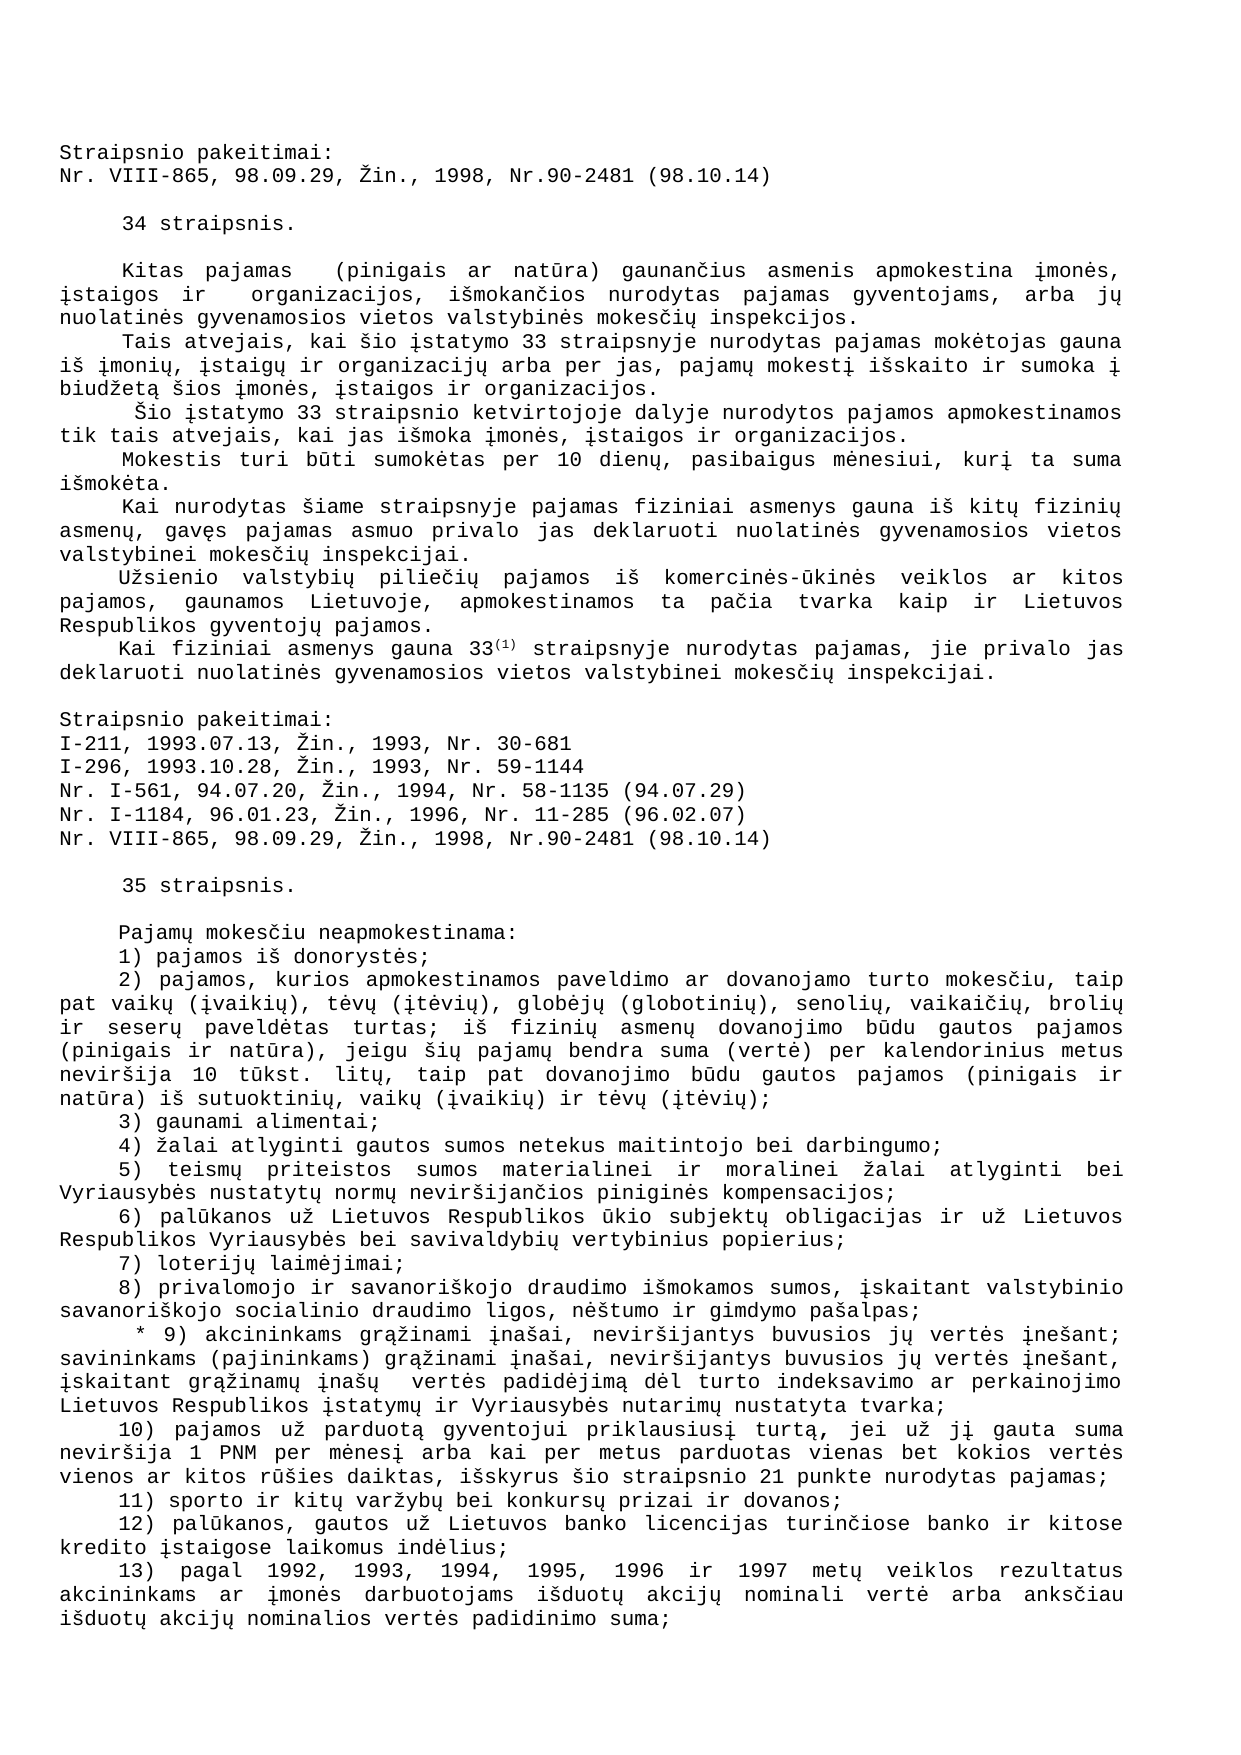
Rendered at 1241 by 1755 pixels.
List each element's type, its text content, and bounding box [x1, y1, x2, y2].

text Šio įstatymo 33 straipsnio ketvirtojoje dalyje nurodytos pajamos apmokestinamos tik tais atvejais, kai jas išmoka įmonės, įstaigos ir organizacijos. [59, 402, 1122, 449]
text Pajamų mokesčiu neapmokestinama: [59, 922, 1124, 946]
text 8) privalomojo ir savanoriškojo draudimo išmokamos sumos, įskaitant valstybinio savanoriškojo socialinio draudimo ligos, nėštumo ir gimdymo pašalpas; [59, 1277, 1124, 1324]
text Tais atvejais, kai šio įstatymo 33 straipsnyje nurodytas pajamas mokėtojas gauna iš įmonių, įstaigų ir organizacijų arba per jas, pajamų mokestį išskaito ir sumoka į biudžetą šios įmonės, įstaigos ir organizacijos. [59, 331, 1122, 402]
text 11) sporto ir kitų varžybų bei konkursų prizai ir dovanos; [59, 1489, 1124, 1513]
text Nr. I-1184, 96.01.23, Žin., 1996, Nr. 11-285 (96.02.07) [59, 804, 1122, 827]
text 10) pajamos už parduotą gyventojui priklausiusį turtą, jei už jį gauta suma neviršija 1 PNM per mėnesį arba kai per metus parduotas vienas bet kokios vertės vienos ar kitos rūšies daiktas, išskyrus šio straipsnio 21 punkte nurodytas pajamas; [59, 1419, 1124, 1489]
text * 9) akcininkams grąžinami įnašai, neviršijantys buvusios jų vertės įnešant; savininkams (pajininkams) grąžinami įnašai, neviršijantys buvusios jų vertės įnešant, įskaitant grąžinamų įnašų vertės padidėjimą dėl turto indeksavimo ar perkainojimo Lietuvos Respublikos įstatymų ir Vyriausybės nutarimų nustatyta tvarka; [59, 1324, 1122, 1419]
text 4) žalai atlyginti gautos sumos netekus maitintojo bei darbingumo; [59, 1135, 1124, 1158]
text 7) loterijų laimėjimai; [59, 1253, 1124, 1277]
text Kai nurodytas šiame straipsnyje pajamas fiziniai asmenys gauna iš kitų fizinių asmenų, gavęs pajamas asmuo privalo jas deklaruoti nuolatinės gyvenamosios vietos valstybinei mokesčių inspekcijai. [59, 496, 1122, 567]
text 34 straipsnis. [59, 213, 1122, 236]
text Kai fiziniai asmenys gauna 33(1) straipsnyje nurodytas pajamas, jie privalo jas deklaruoti nuolatinės gyvenamosios vietos valstybinei mokesčių inspekcijai. [59, 638, 1124, 686]
text 5) teismų priteistos sumos materialinei ir moralinei žalai atlyginti bei Vyriausybės nustatytų normų neviršijančios piniginės kompensacijos; [59, 1158, 1124, 1206]
text 6) palūkanos už Lietuvos Respublikos ūkio subjektų obligacijas ir už Lietuvos Respublikos Vyriausybės bei savivaldybių vertybinius popierius; [59, 1206, 1124, 1253]
text 13) pagal 1992, 1993, 1994, 1995, 1996 ir 1997 metų veiklos rezultatus akcininkams ar įmonės darbuotojams išduotų akcijų nominali vertė arba anksčiau išduotų akcijų nominalios vertės padidinimo suma; [59, 1561, 1124, 1631]
text Straipsnio pakeitimai: [59, 709, 1122, 733]
text I-211, 1993.07.13, Žin., 1993, Nr. 30-681 [59, 733, 1122, 757]
text Kitas pajamas (pinigais ar natūra) gaunančius asmenis apmokestina įmonės, įstaigos ir organizacijos, išmokančios nurodytas pajamas gyventojams, arba jų nuolatinės gyvenamosios vietos valstybinės mokesčių inspekcijos. [59, 260, 1122, 331]
text 35 straipsnis. [59, 875, 1122, 898]
text 3) gaunami alimentai; [59, 1111, 1124, 1135]
text I-296, 1993.10.28, Žin., 1993, Nr. 59-1144 [59, 757, 1122, 780]
text Užsienio valstybių piliečių pajamos iš komercinės-ūkinės veiklos ar kitos pajamos, gaunamos Lietuvoje, apmokestinamos ta pačia tvarka kaip ir Lietuvos Respublikos gyventojų pajamos. [59, 567, 1124, 638]
text 12) palūkanos, gautos už Lietuvos banko licencijas turinčiose banko ir kitose kredito įstaigose laikomus indėlius; [59, 1513, 1124, 1561]
text Nr. VIII-865, 98.09.29, Žin., 1998, Nr.90-2481 (98.10.14) [59, 165, 1122, 189]
text Straipsnio pakeitimai: [59, 142, 1122, 165]
text Nr. VIII-865, 98.09.29, Žin., 1998, Nr.90-2481 (98.10.14) [59, 827, 1122, 851]
text 1) pajamos iš donorystės; [59, 946, 1124, 969]
text Mokestis turi būti sumokėtas per 10 dienų, pasibaigus mėnesiui, kurį ta suma išmokėta. [59, 449, 1122, 496]
text Nr. I-561, 94.07.20, Žin., 1994, Nr. 58-1135 (94.07.29) [59, 780, 1122, 804]
text 2) pajamos, kurios apmokestinamos paveldimo ar dovanojamo turto mokesčiu, taip pat vaikų (įvaikių), tėvų (įtėvių), globėjų (globotinių), senolių, vaikaičių, brolių ir seserų paveldėtas turtas; iš fizinių asmenų dovanojimo būdu gautos pajamos (pinigais ir natūra), jeigu šių pajamų bendra suma (vertė) per kalendorinius metus neviršija 10 tūkst. litų, taip pat dovanojimo būdu gautos pajamos (pinigais ir natūra) iš sutuoktinių, vaikų (įvaikių) ir tėvų (įtėvių); [59, 969, 1124, 1111]
